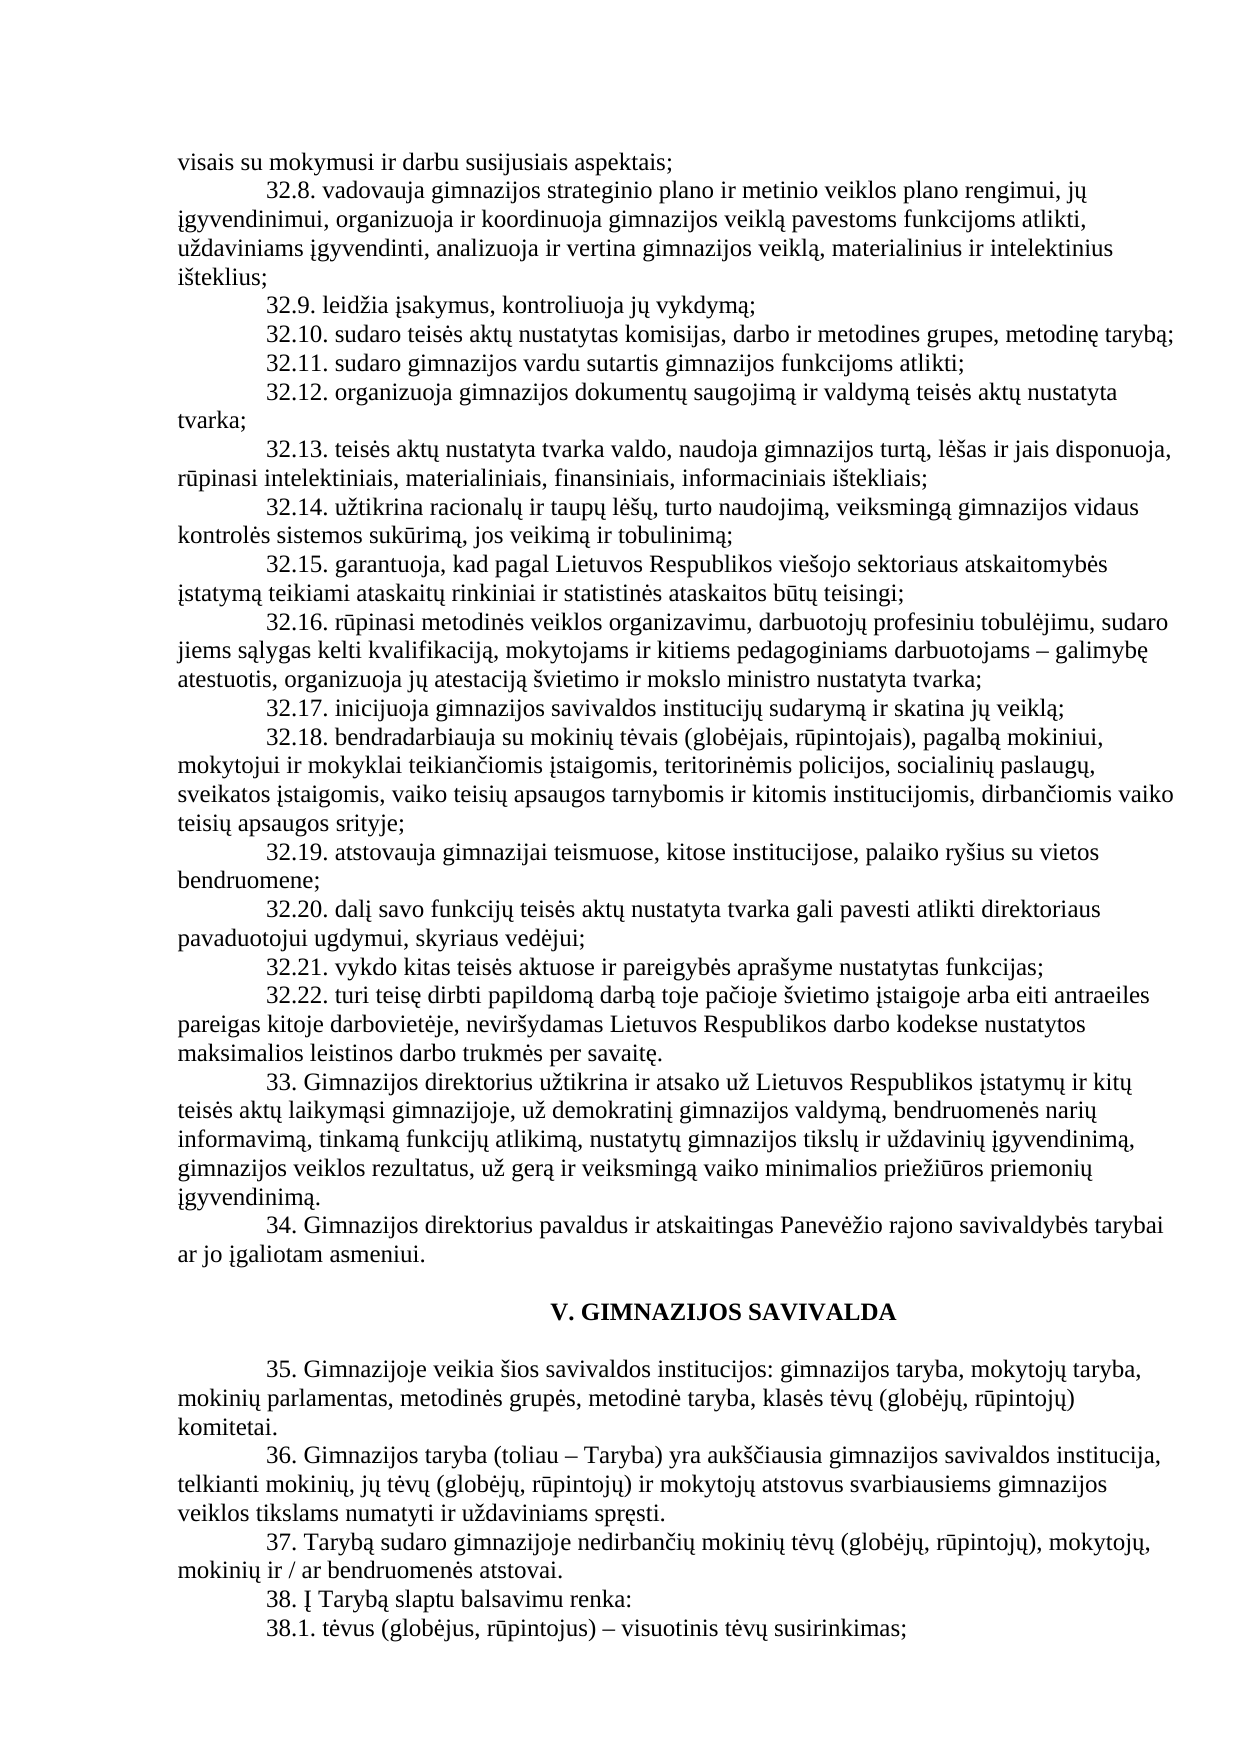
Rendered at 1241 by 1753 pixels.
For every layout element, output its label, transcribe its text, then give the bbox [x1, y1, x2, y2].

text V. GIMNAZIJOS SAVIVALDA [177, 1297, 1181, 1326]
text 32.12. organizuoja gimnazijos dokumentų saugojimą ir valdymą teisės aktų nustatyta tvarka; [177, 377, 1181, 434]
text 38.1. tėvus (globėjus, rūpintojus) – visuotinis tėvų susirinkimas; [177, 1613, 1181, 1642]
text 32.16. rūpinasi metodinės veiklos organizavimu, darbuotojų profesiniu tobulėjimu, sudaro jiems sąlygas kelti kvalifikaciją, mokytojams ir kitiems pedagoginiams darbuotojams – galimybę atestuotis, organizuoja jų atestaciją švietimo ir mokslo ministro nustatyta tvarka; [177, 607, 1181, 693]
text 32.18. bendradarbiauja su mokinių tėvais (globėjais, rūpintojais), pagalbą mokiniui, mokytojui ir mokyklai teikiančiomis įstaigomis, teritorinėmis policijos, socialinių paslaugų, sveikatos įstaigomis, vaiko teisių apsaugos tarnybomis ir kitomis institucijomis, dirbančiomis vaiko teisių apsaugos srityje; [177, 722, 1181, 837]
text 35. Gimnazijoje veikia šios savivaldos institucijos: gimnazijos taryba, mokytojų taryba, mokinių parlamentas, metodinės grupės, metodinė taryba, klasės tėvų (globėjų, rūpintojų) komitetai. [177, 1354, 1181, 1441]
text 36. Gimnazijos taryba (toliau – Taryba) yra aukščiausia gimnazijos savivaldos institucija, telkianti mokinių, jų tėvų (globėjų, rūpintojų) ir mokytojų atstovus svarbiausiems gimnazijos veiklos tikslams numatyti ir uždaviniams spręsti. [177, 1441, 1181, 1527]
text 32.10. sudaro teisės aktų nustatytas komisijas, darbo ir metodines grupes, metodinę tarybą; [177, 319, 1181, 348]
text 38. Į Tarybą slaptu balsavimu renka: [177, 1584, 1181, 1613]
text 33. Gimnazijos direktorius užtikrina ir atsako už Lietuvos Respublikos įstatymų ir kitų teisės aktų laikymąsi gimnazijoje, už demokratinį gimnazijos valdymą, bendruomenės narių informavimą, tinkamą funkcijų atlikimą, nustatytų gimnazijos tikslų ir uždavinių įgyvendinimą, gimnazijos veiklos rezultatus, už gerą ir veiksmingą vaiko minimalios priežiūros priemonių įgyvendinimą. [177, 1067, 1181, 1211]
text 32.20. dalį savo funkcijų teisės aktų nustatyta tvarka gali pavesti atlikti direktoriaus pavaduotojui ugdymui, skyriaus vedėjui; [177, 894, 1181, 952]
text 32.15. garantuoja, kad pagal Lietuvos Respublikos viešojo sektoriaus atskaitomybės įstatymą teikiami ataskaitų rinkiniai ir statistinės ataskaitos būtų teisingi; [177, 549, 1181, 607]
text visais su mokymusi ir darbu susijusiais aspektais; [177, 147, 1181, 176]
text 32.13. teisės aktų nustatyta tvarka valdo, naudoja gimnazijos turtą, lėšas ir jais disponuoja, rūpinasi intelektiniais, materialiniais, finansiniais, informaciniais ištekliais; [177, 434, 1181, 492]
text 32.21. vykdo kitas teisės aktuose ir pareigybės aprašyme nustatytas funkcijas; [177, 952, 1181, 981]
text 32.11. sudaro gimnazijos vardu sutartis gimnazijos funkcijoms atlikti; [177, 348, 1181, 377]
text 37. Tarybą sudaro gimnazijoje nedirbančių mokinių tėvų (globėjų, rūpintojų), mokytojų, mokinių ir / ar bendruomenės atstovai. [177, 1527, 1181, 1584]
text 32.9. leidžia įsakymus, kontroliuoja jų vykdymą; [177, 291, 1181, 319]
text 34. Gimnazijos direktorius pavaldus ir atskaitingas Panevėžio rajono savivaldybės tarybai ar jo įgaliotam asmeniui. [177, 1211, 1181, 1268]
text 32.17. inicijuoja gimnazijos savivaldos institucijų sudarymą ir skatina jų veiklą; [177, 693, 1181, 722]
text 32.14. užtikrina racionalų ir taupų lėšų, turto naudojimą, veiksmingą gimnazijos vidaus kontrolės sistemos sukūrimą, jos veikimą ir tobulinimą; [177, 492, 1181, 549]
text 32.8. vadovauja gimnazijos strateginio plano ir metinio veiklos plano rengimui, jų įgyvendinimui, organizuoja ir koordinuoja gimnazijos veiklą pavestoms funkcijoms atlikti, uždaviniams įgyvendinti, analizuoja ir vertina gimnazijos veiklą, materialinius ir intelektinius išteklius; [177, 176, 1181, 291]
text 32.22. turi teisę dirbti papildomą darbą toje pačioje švietimo įstaigoje arba eiti antraeiles pareigas kitoje darbovietėje, neviršydamas Lietuvos Respublikos darbo kodekse nustatytos maksimalios leistinos darbo trukmės per savaitę. [177, 981, 1181, 1067]
text 32.19. atstovauja gimnazijai teismuose, kitose institucijose, palaiko ryšius su vietos bendruomene; [177, 837, 1181, 894]
